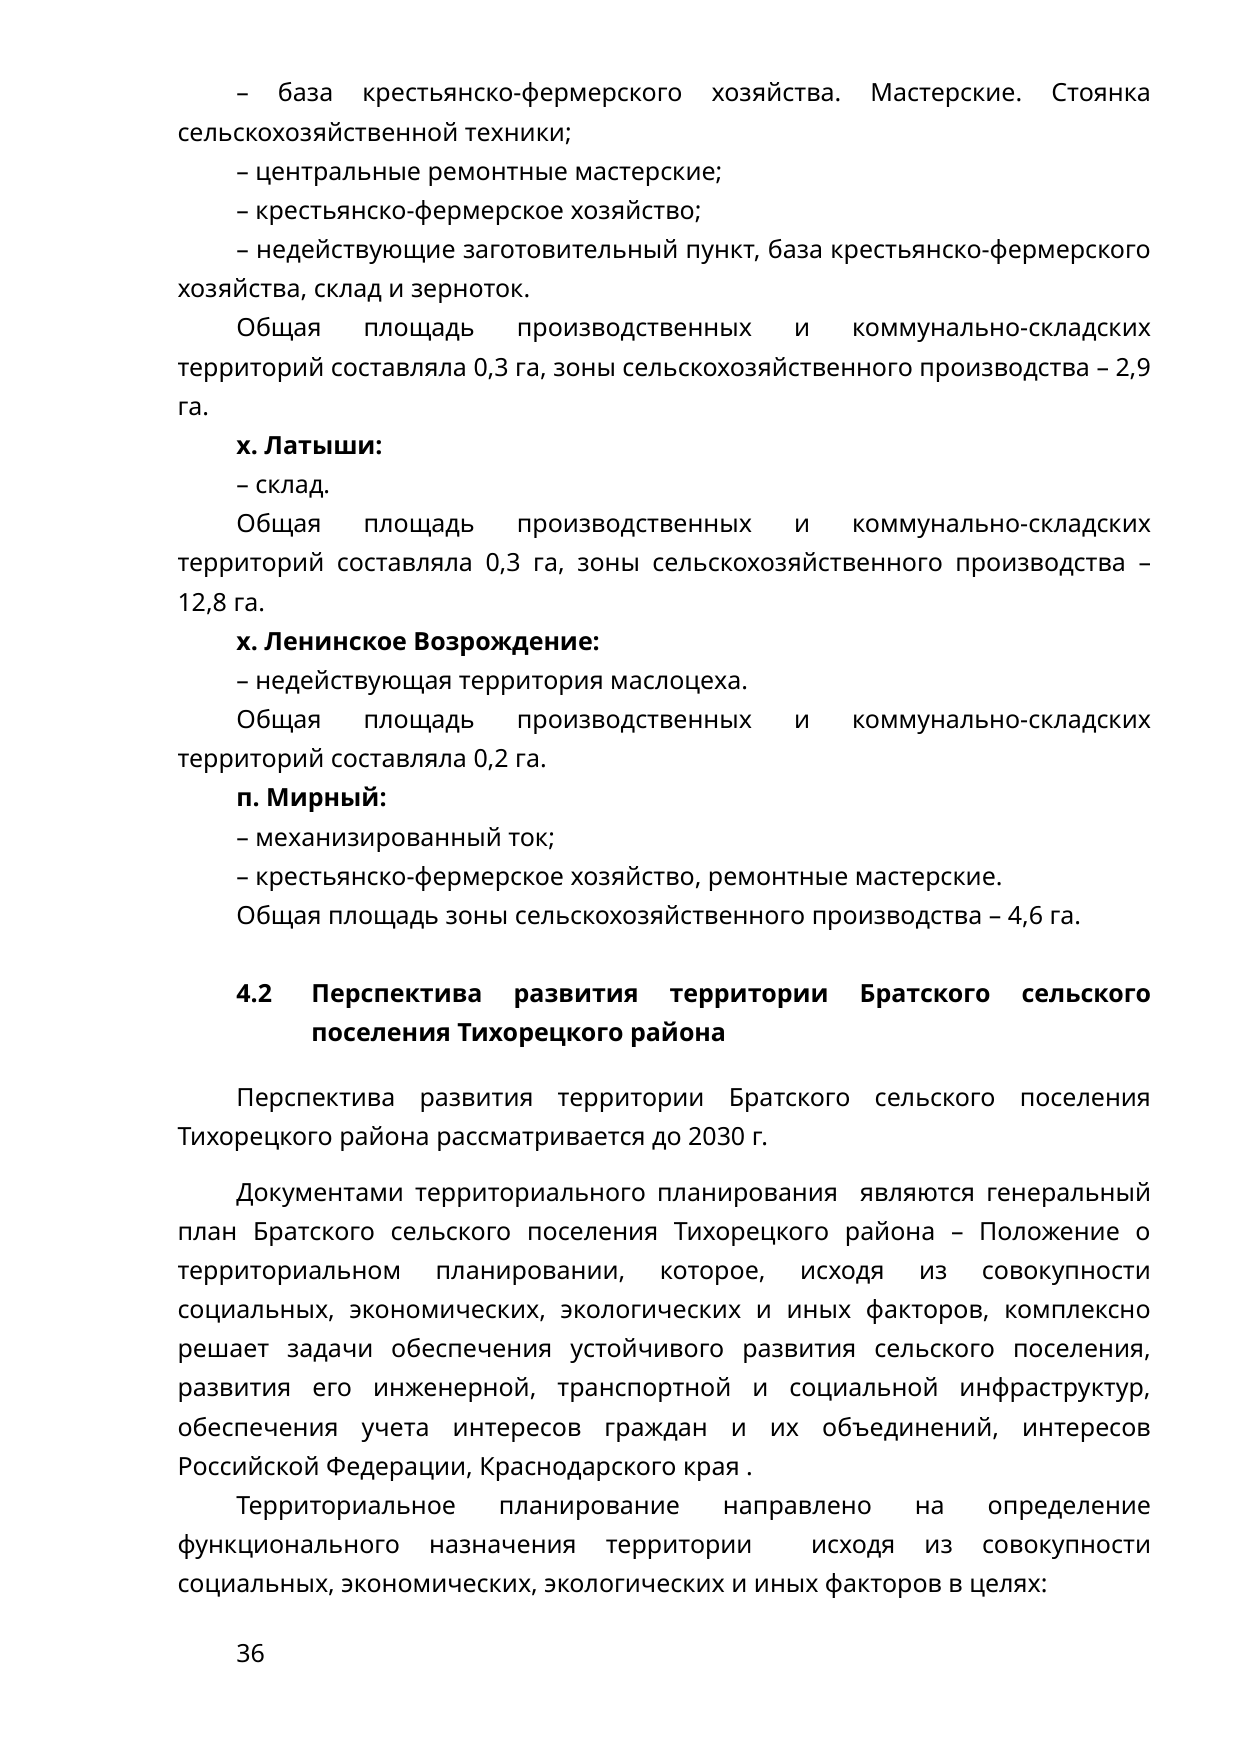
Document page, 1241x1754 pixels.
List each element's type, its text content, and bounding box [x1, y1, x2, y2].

text – склад. [177, 467, 1152, 501]
list Перспектива развития территории Братского сельского поселения Тихорецкого района [236, 976, 1152, 1049]
text Общая площадь производственных и коммунально-складских территорий составляла 0,2 га. [177, 702, 1152, 775]
text Общая площадь производственных и коммунально-складских территорий составляла 0,3 га, зоны сельскохозяйственного производства – 12,8 га. [177, 506, 1152, 618]
text – механизированный ток; [177, 819, 1152, 853]
text Документами территориального планирования являются генеральный план Братского сельского поселения Тихорецкого района – Положение о территориальном планировании, которое, исходя из совокупности социальных, экономических, экологических и иных факторов, комплексно решает задачи обеспечения устойчивого развития сельского поселения, развития его инженерной, транспортной и социальной инфраструктур, обеспечения учета интересов граждан и их объединений, интересов Российской Федерации, Краснодарского края . [177, 1174, 1152, 1482]
text – недействующая территория маслоцеха. [177, 662, 1152, 697]
text – крестьянско-фермерское хозяйство; [177, 192, 1152, 227]
text Общая площадь производственных и коммунально-складских территорий составляла 0,3 га, зоны сельскохозяйственного производства – 2,9 га. [177, 310, 1152, 422]
text – база крестьянско-фермерского хозяйства. Мастерские. Стоянка сельскохозяйственной техники; [177, 75, 1152, 148]
text Общая площадь зоны сельскохозяйственного производства – 4,6 га. [177, 897, 1152, 932]
text – крестьянско-фермерское хозяйство, ремонтные мастерские. [177, 858, 1152, 892]
text – центральные ремонтные мастерские; [177, 153, 1152, 187]
text Перспектива развития территории Братского сельского поселения Тихорецкого района рассматривается до 2030 г. [177, 1079, 1152, 1152]
text х. Ленинское Возрождение: [177, 623, 1152, 657]
text х. Латыши: [177, 427, 1152, 462]
text Территориальное планирование направлено на определение функционального назначения территории исходя из совокупности социальных, экономических, экологических и иных факторов в целях: [177, 1487, 1152, 1600]
text – недействующие заготовительный пункт, база крестьянско-фермерского хозяйства, склад и зерноток. [177, 232, 1152, 305]
text п. Мирный: [177, 780, 1152, 814]
